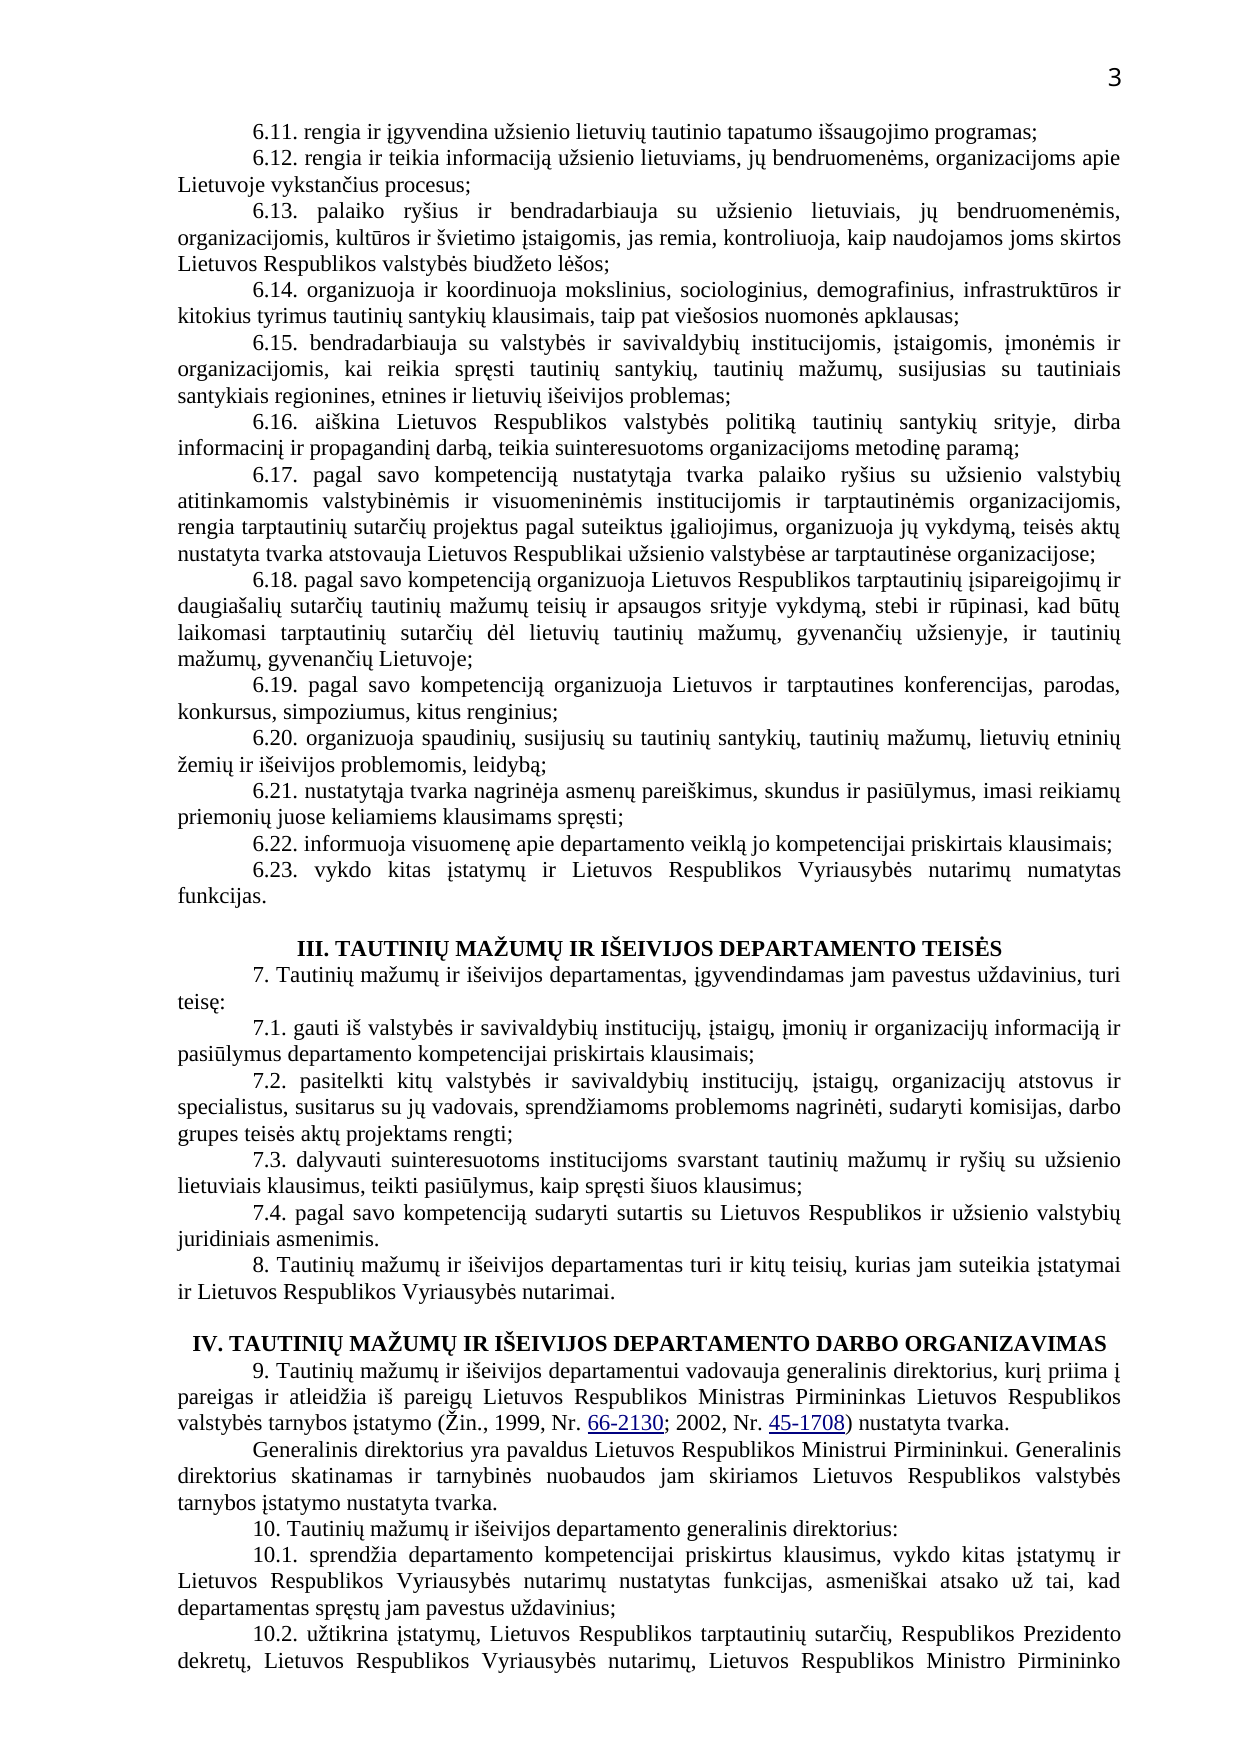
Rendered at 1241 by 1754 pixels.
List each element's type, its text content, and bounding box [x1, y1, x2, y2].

text 8. Tautinių mažumų ir išeivijos departamentas turi ir kitų teisių, kurias jam suteikia įstatymai ir Lietuvos Respublikos Vyriausybės nutarimai. [177, 1251, 1122, 1304]
text Generalinis direktorius yra pavaldus Lietuvos Respublikos Ministrui Pirmininkui. Generalinis direktorius skatinamas ir tarnybinės nuobaudos jam skiriamos Lietuvos Respublikos valstybės tarnybos įstatymo nustatyta tvarka. [177, 1436, 1122, 1515]
text 6.14. organizuoja ir koordinuoja mokslinius, sociologinius, demografinius, infrastruktūros ir kitokius tyrimus tautinių santykių klausimais, taip pat viešosios nuomonės apklausas; [177, 276, 1122, 329]
text 7. Tautinių mažumų ir išeivijos departamentas, įgyvendindamas jam pavestus uždavinius, turi teisę: [177, 961, 1122, 1014]
text 7.4. pagal savo kompetenciją sudaryti sutartis su Lietuvos Respublikos ir užsienio valstybių juridiniais asmenimis. [177, 1199, 1122, 1251]
text 7.3. dalyvauti suinteresuotoms institucijoms svarstant tautinių mažumų ir ryšių su užsienio lietuviais klausimus, teikti pasiūlymus, kaip spręsti šiuos klausimus; [177, 1146, 1122, 1199]
text 10.2. užtikrina įstatymų, Lietuvos Respublikos tarptautinių sutarčių, Respublikos Prezidento dekretų, Lietuvos Respublikos Vyriausybės nutarimų, Lietuvos Respublikos Ministro Pirmininko [177, 1620, 1122, 1673]
text 6.16. aiškina Lietuvos Respublikos valstybės politiką tautinių santykių srityje, dirba informacinį ir propagandinį darbą, teikia suinteresuotoms organizacijoms metodinę paramą; [177, 408, 1122, 461]
text 6.21. nustatytąja tvarka nagrinėja asmenų pareiškimus, skundus ir pasiūlymus, imasi reikiamų priemonių juose keliamiems klausimams spręsti; [177, 777, 1122, 830]
text III. Tautinių mažumų ir išeivijos departamento teisės [177, 935, 1122, 961]
text 6.19. pagal savo kompetenciją organizuoja Lietuvos ir tarptautines konferencijas, parodas, konkursus, simpoziumus, kitus renginius; [177, 672, 1122, 724]
text 6.17. pagal savo kompetenciją nustatytąja tvarka palaiko ryšius su užsienio valstybių atitinkamomis valstybinėmis ir visuomeninėmis institucijomis ir tarptautinėmis organizacijomis, rengia tarptautinių sutarčių projektus pagal suteiktus įgaliojimus, organizuoja jų vykdymą, teisės aktų nustatyta tvarka atstovauja Lietuvos Respublikai užsienio valstybėse ar tarptautinėse organizacijose; [177, 461, 1122, 566]
text 9. Tautinių mažumų ir išeivijos departamentui vadovauja generalinis direktorius, kurį priima į pareigas ir atleidžia iš pareigų Lietuvos Respublikos Ministras Pirmininkas Lietuvos Respublikos valstybės tarnybos įstatymo (Žin., 1999, Nr. 66-2130; 2002, Nr. 45-1708) nustatyta tvarka. [177, 1357, 1122, 1436]
text 6.11. rengia ir įgyvendina užsienio lietuvių tautinio tapatumo išsaugojimo programas; [177, 118, 1122, 144]
text IV. Tautinių mažumų ir išeivijos departamento darbo organizavimas [177, 1330, 1122, 1357]
text 6.13. palaiko ryšius ir bendradarbiauja su užsienio lietuviais, jų bendruomenėmis, organizacijomis, kultūros ir švietimo įstaigomis, jas remia, kontroliuoja, kaip naudojamos joms skirtos Lietuvos Respublikos valstybės biudžeto lėšos; [177, 197, 1122, 276]
text 6.20. organizuoja spaudinių, susijusių su tautinių santykių, tautinių mažumų, lietuvių etninių žemių ir išeivijos problemomis, leidybą; [177, 724, 1122, 777]
text 6.23. vykdo kitas įstatymų ir Lietuvos Respublikos Vyriausybės nutarimų numatytas funkcijas. [177, 856, 1122, 909]
text 6.22. informuoja visuomenę apie departamento veiklą jo kompetencijai priskirtais klausimais; [177, 830, 1122, 856]
text 10.1. sprendžia departamento kompetencijai priskirtus klausimus, vykdo kitas įstatymų ir Lietuvos Respublikos Vyriausybės nutarimų nustatytas funkcijas, asmeniškai atsako už tai, kad departamentas spręstų jam pavestus uždavinius; [177, 1541, 1122, 1620]
text 6.18. pagal savo kompetenciją organizuoja Lietuvos Respublikos tarptautinių įsipareigojimų ir daugiašalių sutarčių tautinių mažumų teisių ir apsaugos srityje vykdymą, stebi ir rūpinasi, kad būtų laikomasi tarptautinių sutarčių dėl lietuvių tautinių mažumų, gyvenančių užsienyje, ir tautinių mažumų, gyvenančių Lietuvoje; [177, 566, 1122, 672]
text 7.1. gauti iš valstybės ir savivaldybių institucijų, įstaigų, įmonių ir organizacijų informaciją ir pasiūlymus departamento kompetencijai priskirtais klausimais; [177, 1014, 1122, 1067]
text 7.2. pasitelkti kitų valstybės ir savivaldybių institucijų, įstaigų, organizacijų atstovus ir specialistus, susitarus su jų vadovais, sprendžiamoms problemoms nagrinėti, sudaryti komisijas, darbo grupes teisės aktų projektams rengti; [177, 1067, 1122, 1146]
text 10. Tautinių mažumų ir išeivijos departamento generalinis direktorius: [177, 1515, 1122, 1541]
text 6.12. rengia ir teikia informaciją užsienio lietuviams, jų bendruomenėms, organizacijoms apie Lietuvoje vykstančius procesus; [177, 144, 1122, 197]
text 6.15. bendradarbiauja su valstybės ir savivaldybių institucijomis, įstaigomis, įmonėmis ir organizacijomis, kai reikia spręsti tautinių santykių, tautinių mažumų, susijusias su tautiniais santykiais regionines, etnines ir lietuvių išeivijos problemas; [177, 329, 1122, 408]
